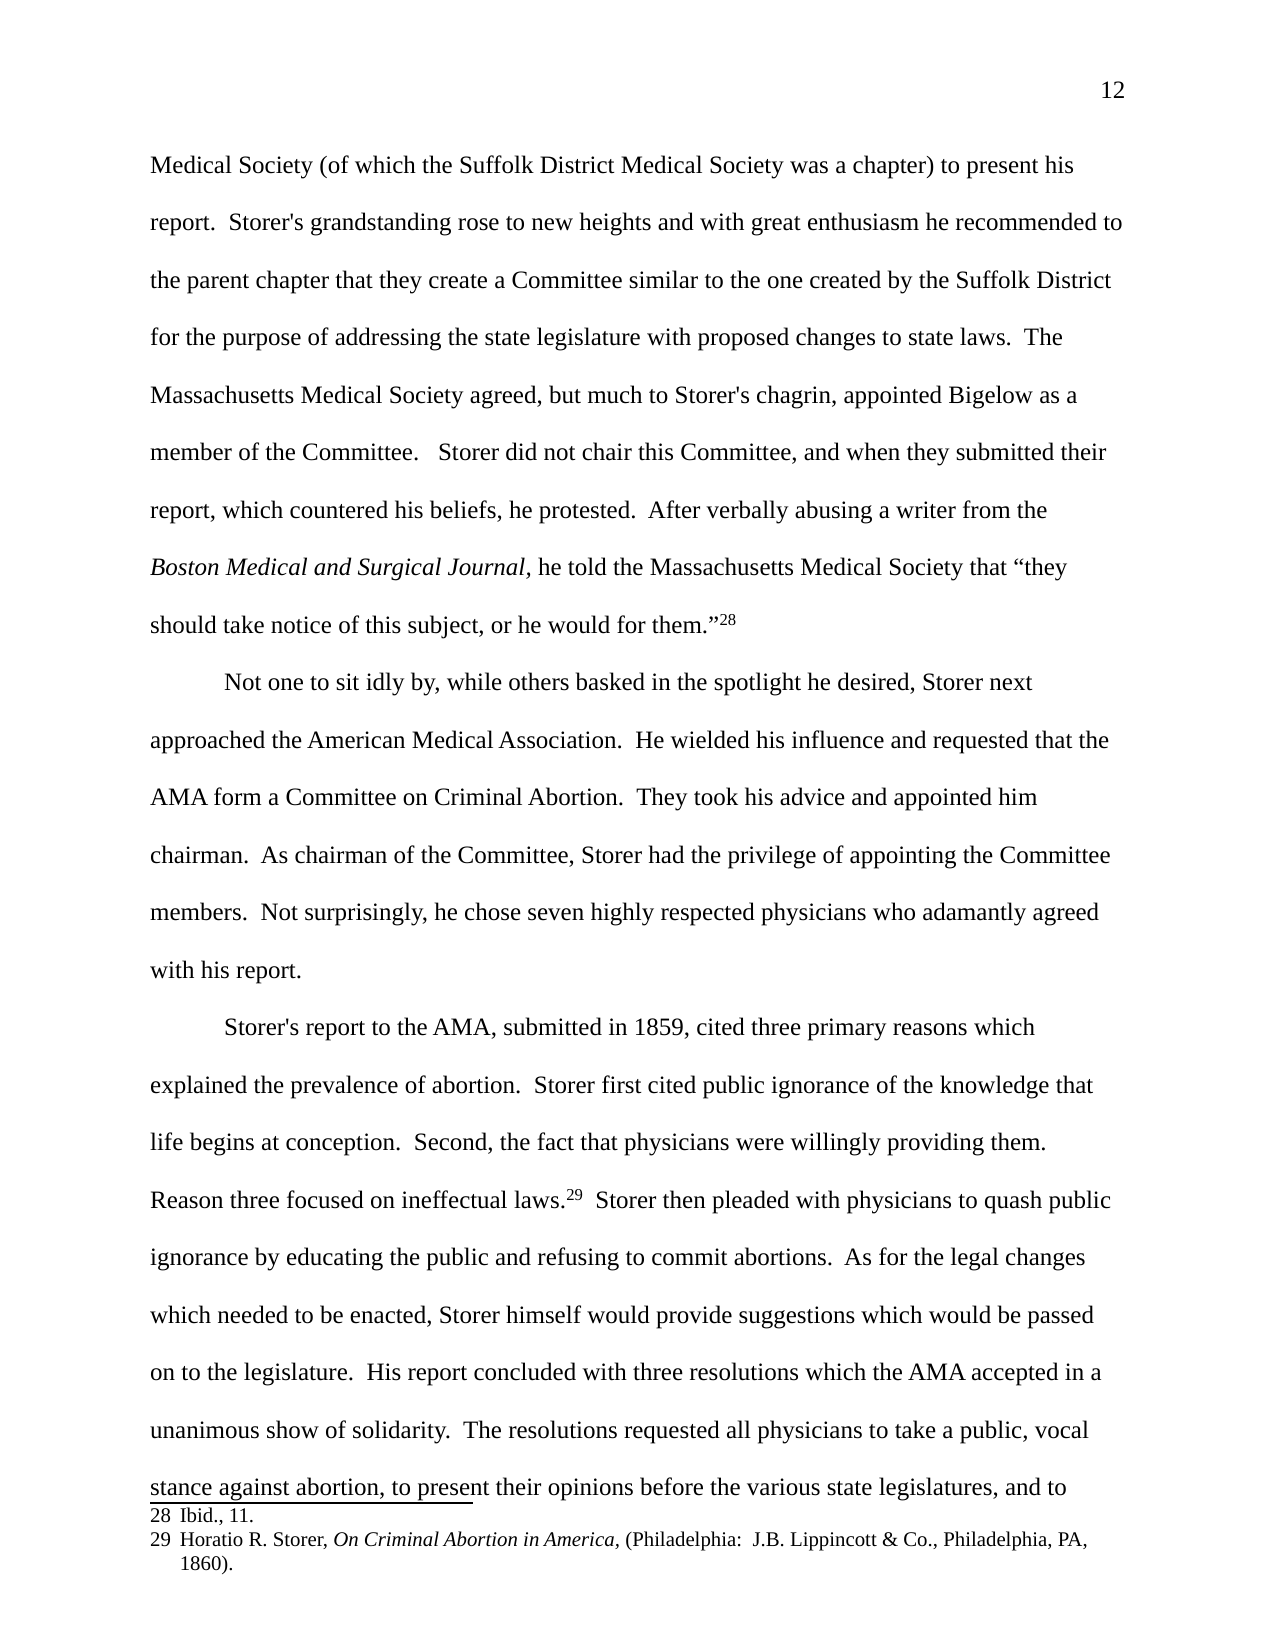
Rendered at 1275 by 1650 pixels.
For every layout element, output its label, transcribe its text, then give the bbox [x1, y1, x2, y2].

text Medical Society (of which the Suffolk District Medical Society was a chapter) to present his report. Storer's grandstanding rose to new heights and with great enthusiasm he recommended to the parent chapter that they create a Committee similar to the one created by the Suffolk District for the purpose of addressing the state legislature with proposed changes to state laws. The Massachusetts Medical Society agreed, but much to Storer's chagrin, appointed Bigelow as a member of the Committee. Storer did not chair this Committee, and when they submitted their report, which countered his beliefs, he protested. After verbally abusing a writer from the Boston Medical and Surgical Journal, he told the Massachusetts Medical Society that “they should take notice of this subject, or he would for them.” [150, 150, 1125, 639]
text Horatio R. Storer, On Criminal Abortion in America, (Philadelphia: J.B. Lippincott & Co., Philadelphia, PA, 1860). [150, 1527, 1125, 1575]
text Ibid., 11. [150, 1503, 1125, 1527]
text Not one to sit idly by, while others basked in the spotlight he desired, Storer next approached the American Medical Association. He wielded his influence and requested that the AMA form a Committee on Criminal Abortion. They took his advice and appointed him chairman. As chairman of the Committee, Storer had the privilege of appointing the Committee members. Not surprisingly, he chose seven highly respected physicians who adamantly agreed with his report. [150, 667, 1125, 984]
text Storer's report to the AMA, submitted in 1859, cited three primary reasons which explained the prevalence of abortion. Storer first cited public ignorance of the knowledge that life begins at conception. Second, the fact that physicians were willingly providing them. Reason three focused on ineffectual laws. Storer then pleaded with physicians to quash public ignorance by educating the public and refusing to commit abortions. As for the legal changes which needed to be enacted, Storer himself would provide suggestions which would be passed on to the legislature. His report concluded with three resolutions which the AMA accepted in a unanimous show of solidarity. The resolutions requested all physicians to take a public, vocal stance against abortion, to present their opinions before the various state legislatures, and to [150, 1012, 1125, 1501]
